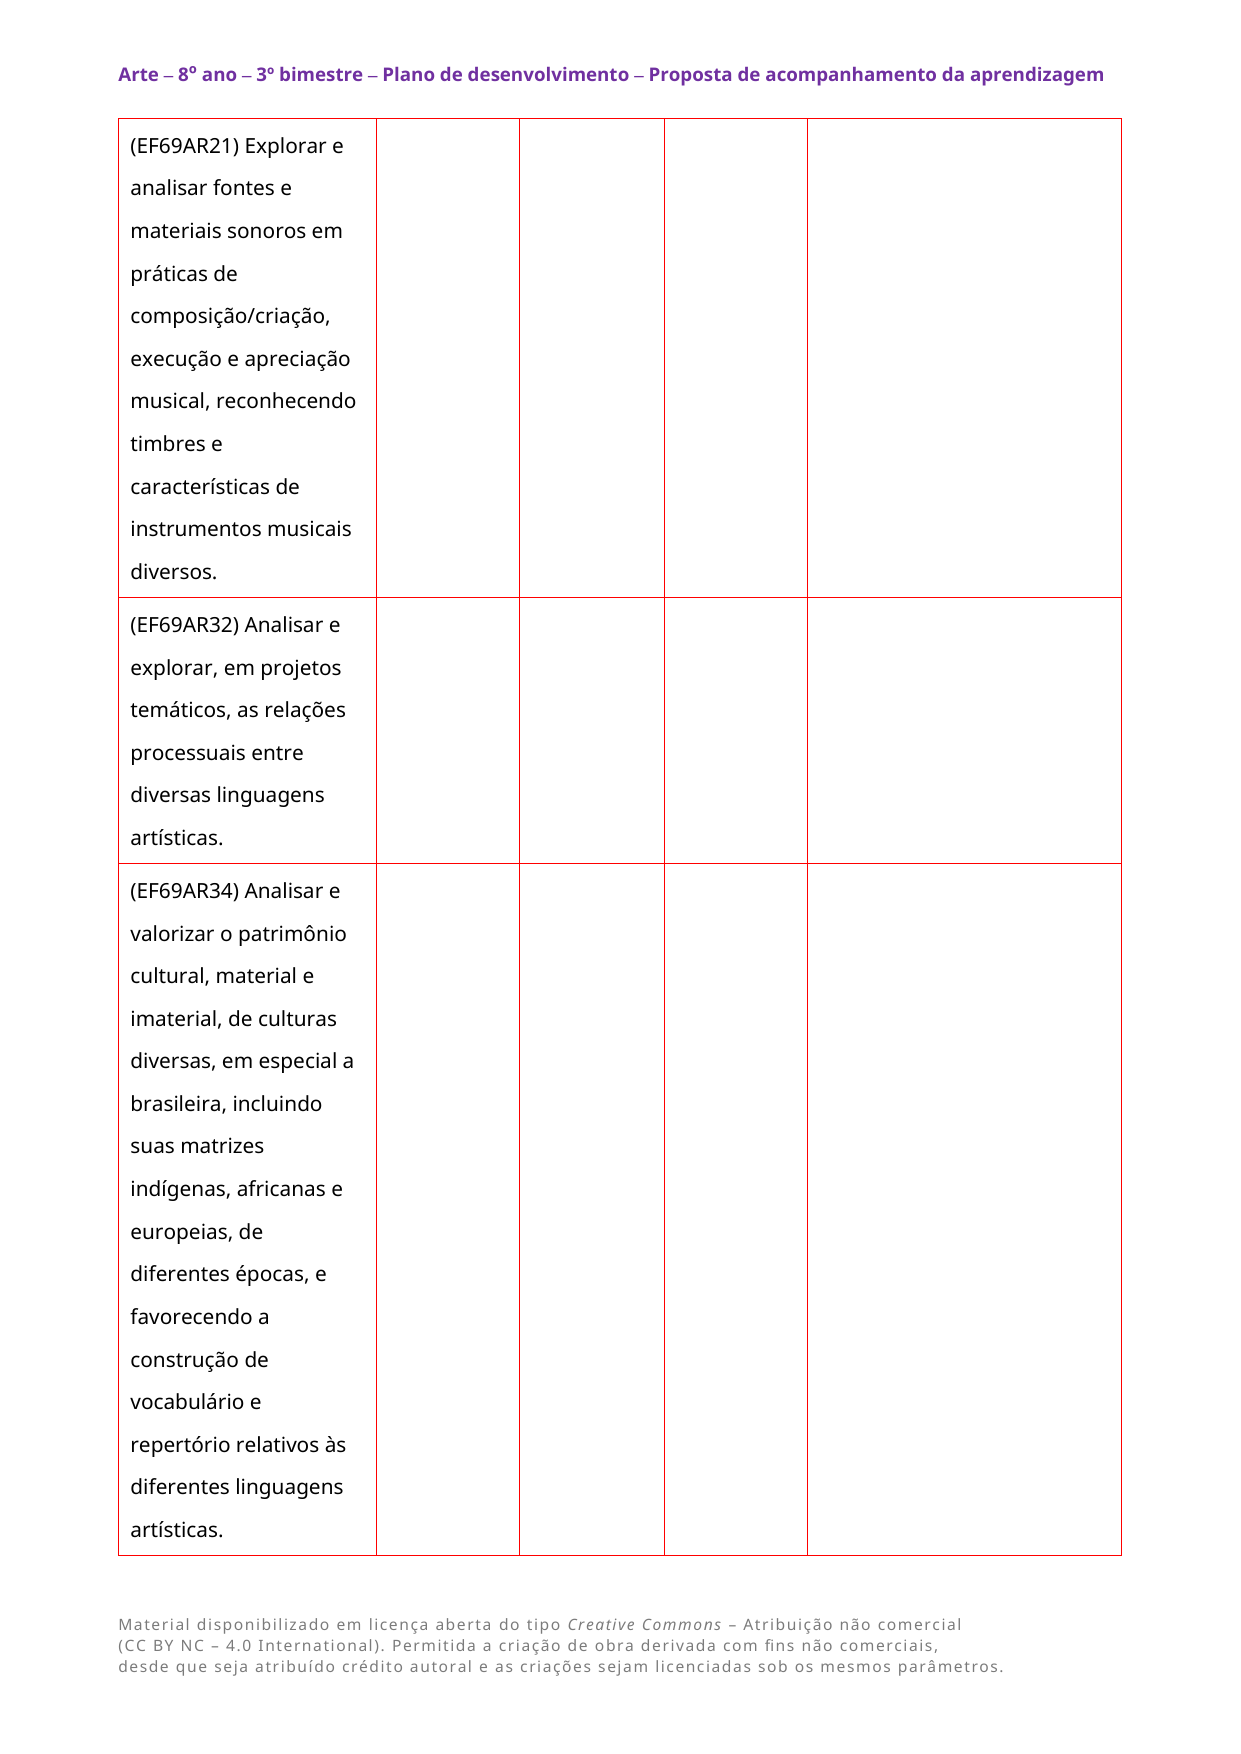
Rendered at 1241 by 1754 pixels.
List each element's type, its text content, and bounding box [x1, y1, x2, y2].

table_cell [808, 864, 1121, 1555]
table_cell [520, 598, 664, 863]
table_cell [665, 864, 807, 1555]
table_cell [665, 598, 807, 863]
table_cell [665, 119, 807, 597]
table_cell [808, 598, 1121, 863]
table_cell [377, 598, 519, 863]
table_cell [377, 119, 519, 597]
table_cell (EF69AR32) Analisar e explorar, em projetos temáticos, as relações processuais entre diversas linguagens artísticas. [119, 598, 376, 863]
table_cell [808, 119, 1121, 597]
table_cell [377, 864, 519, 1555]
table_cell [520, 119, 664, 597]
table_cell (EF69AR34) Analisar e valorizar o patrimônio cultural, material e imaterial, de culturas diversas, em especial a brasileira, incluindo suas matrizes indígenas, africanas e europeias, de diferentes épocas, e favorecendo a construção de vocabulário e repertório relativos às diferentes linguagens artísticas. [119, 864, 376, 1555]
table_cell (EF69AR21) Explorar e analisar fontes e materiais sonoros em práticas de composição/criação, execução e apreciação musical, reconhecendo timbres e características de instrumentos musicais diversos. [119, 119, 376, 597]
table_cell [520, 864, 664, 1555]
